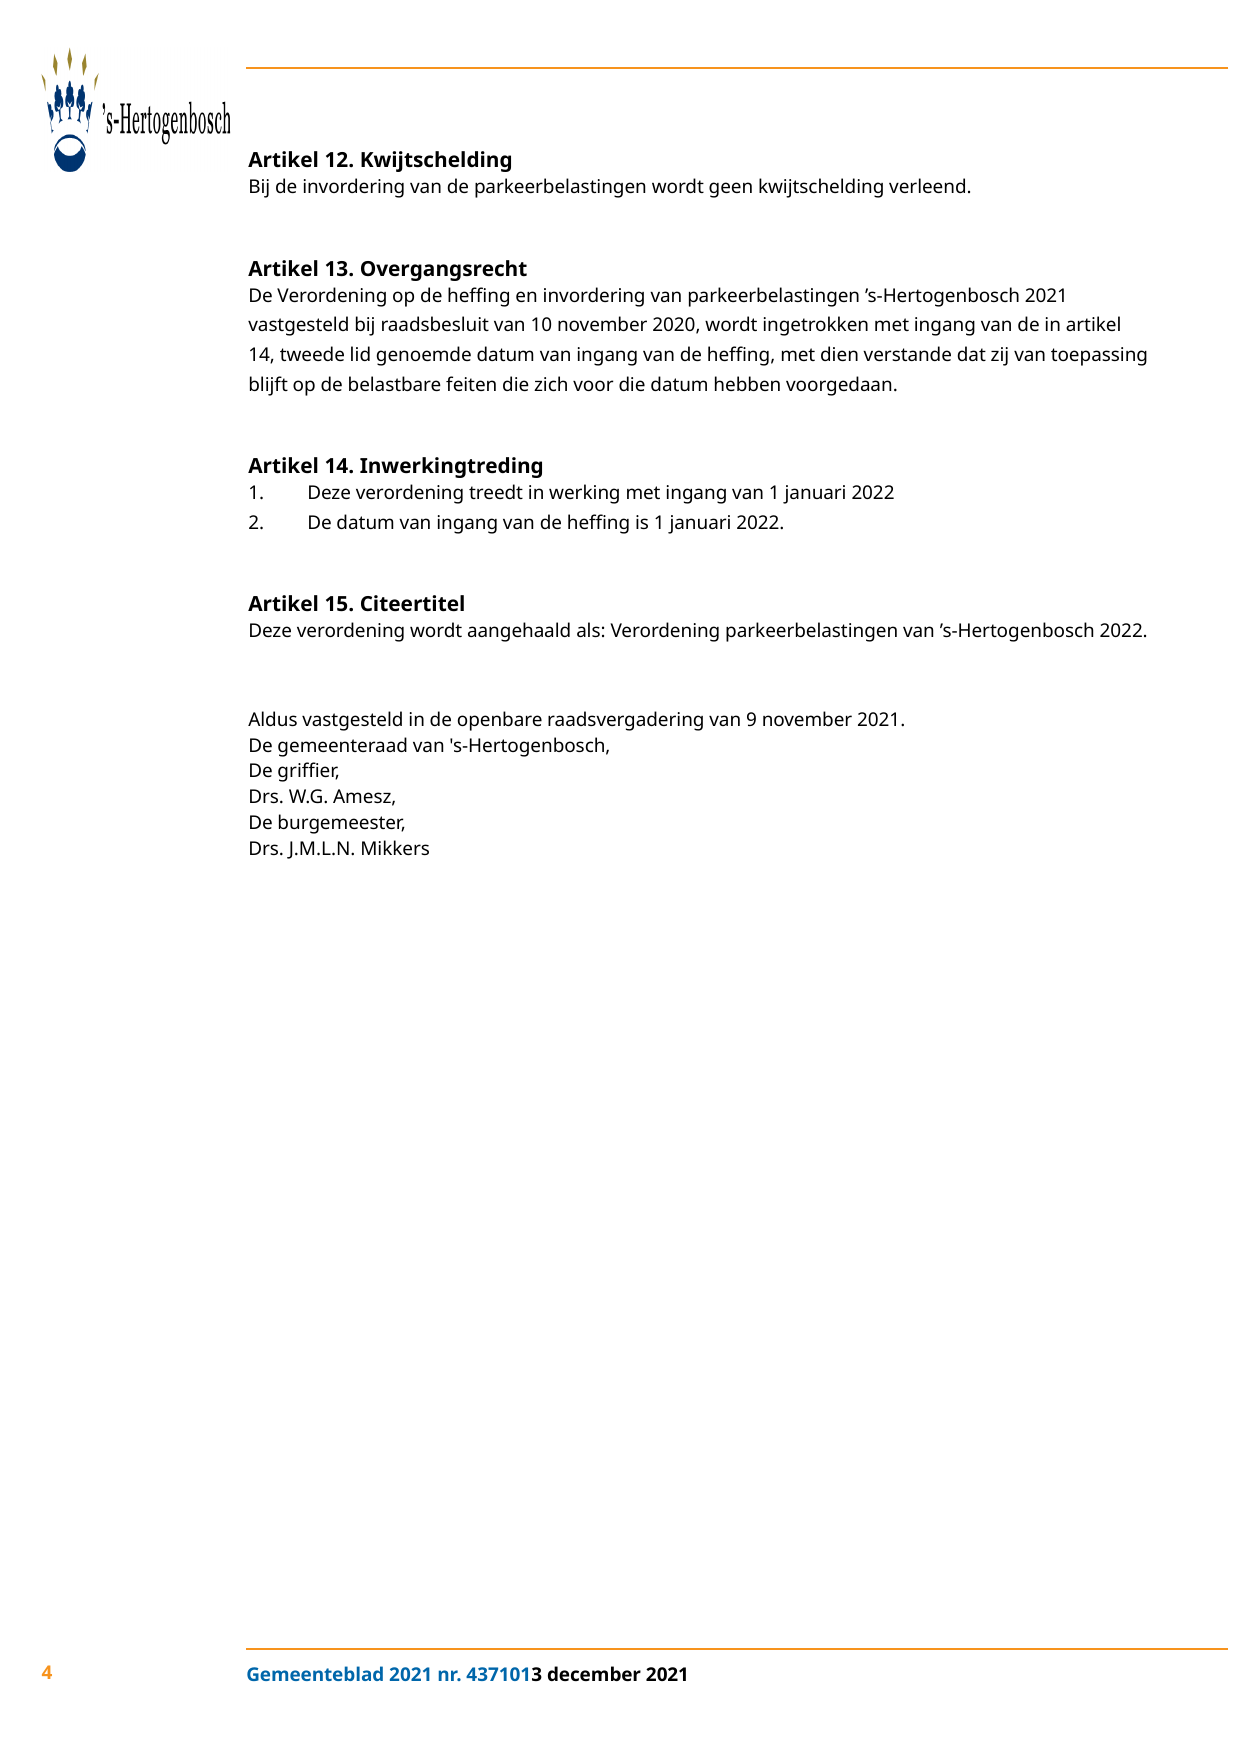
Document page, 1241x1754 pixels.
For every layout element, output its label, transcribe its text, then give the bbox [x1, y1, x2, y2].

text De gemeenteraad van 's-Hertogenbosch, [248, 732, 1152, 757]
text Deze verordening wordt aangehaald als: Verordening parkeerbelastingen van ’s-Hertogenbosch 2022. [248, 617, 1152, 643]
text Drs. W.G. Amesz, [248, 783, 1152, 809]
text Artikel 13. Overgangsrecht [248, 254, 1152, 282]
text Artikel 14. Inwerkingtreding [248, 451, 1152, 479]
list Deze verordening treedt in werking met ingang van 1 januari 2022 [248, 479, 1152, 505]
list De datum van ingang van de heffing is 1 januari 2022. [248, 509, 1152, 534]
text Aldus vastgesteld in de openbare raadsvergadering van 9 november 2021. [248, 706, 1152, 732]
text Artikel 15. Citeertitel [248, 589, 1152, 617]
text De griffier, [248, 757, 1152, 783]
text Artikel 12. Kwijtschelding [248, 145, 1152, 174]
text Drs. J.M.L.N. Mikkers [248, 835, 1152, 860]
text De Verordening op de heffing en invordering van parkeerbelastingen ’s-Hertogenbosch 2021 vastgesteld bij raadsbesluit van 10 november 2020, wordt ingetrokken met ingang van de in artikel 14, tweede lid genoemde datum van ingang van de heffing, met dien verstande dat zij van toepassing blijft op de belastbare feiten die zich voor die datum hebben voorgedaan. [248, 282, 1152, 397]
text De burgemeester, [248, 809, 1152, 835]
text Bij de invordering van de parkeerbelastingen wordt geen kwijtschelding verleend. [248, 174, 1152, 199]
picture [41, 47, 231, 172]
